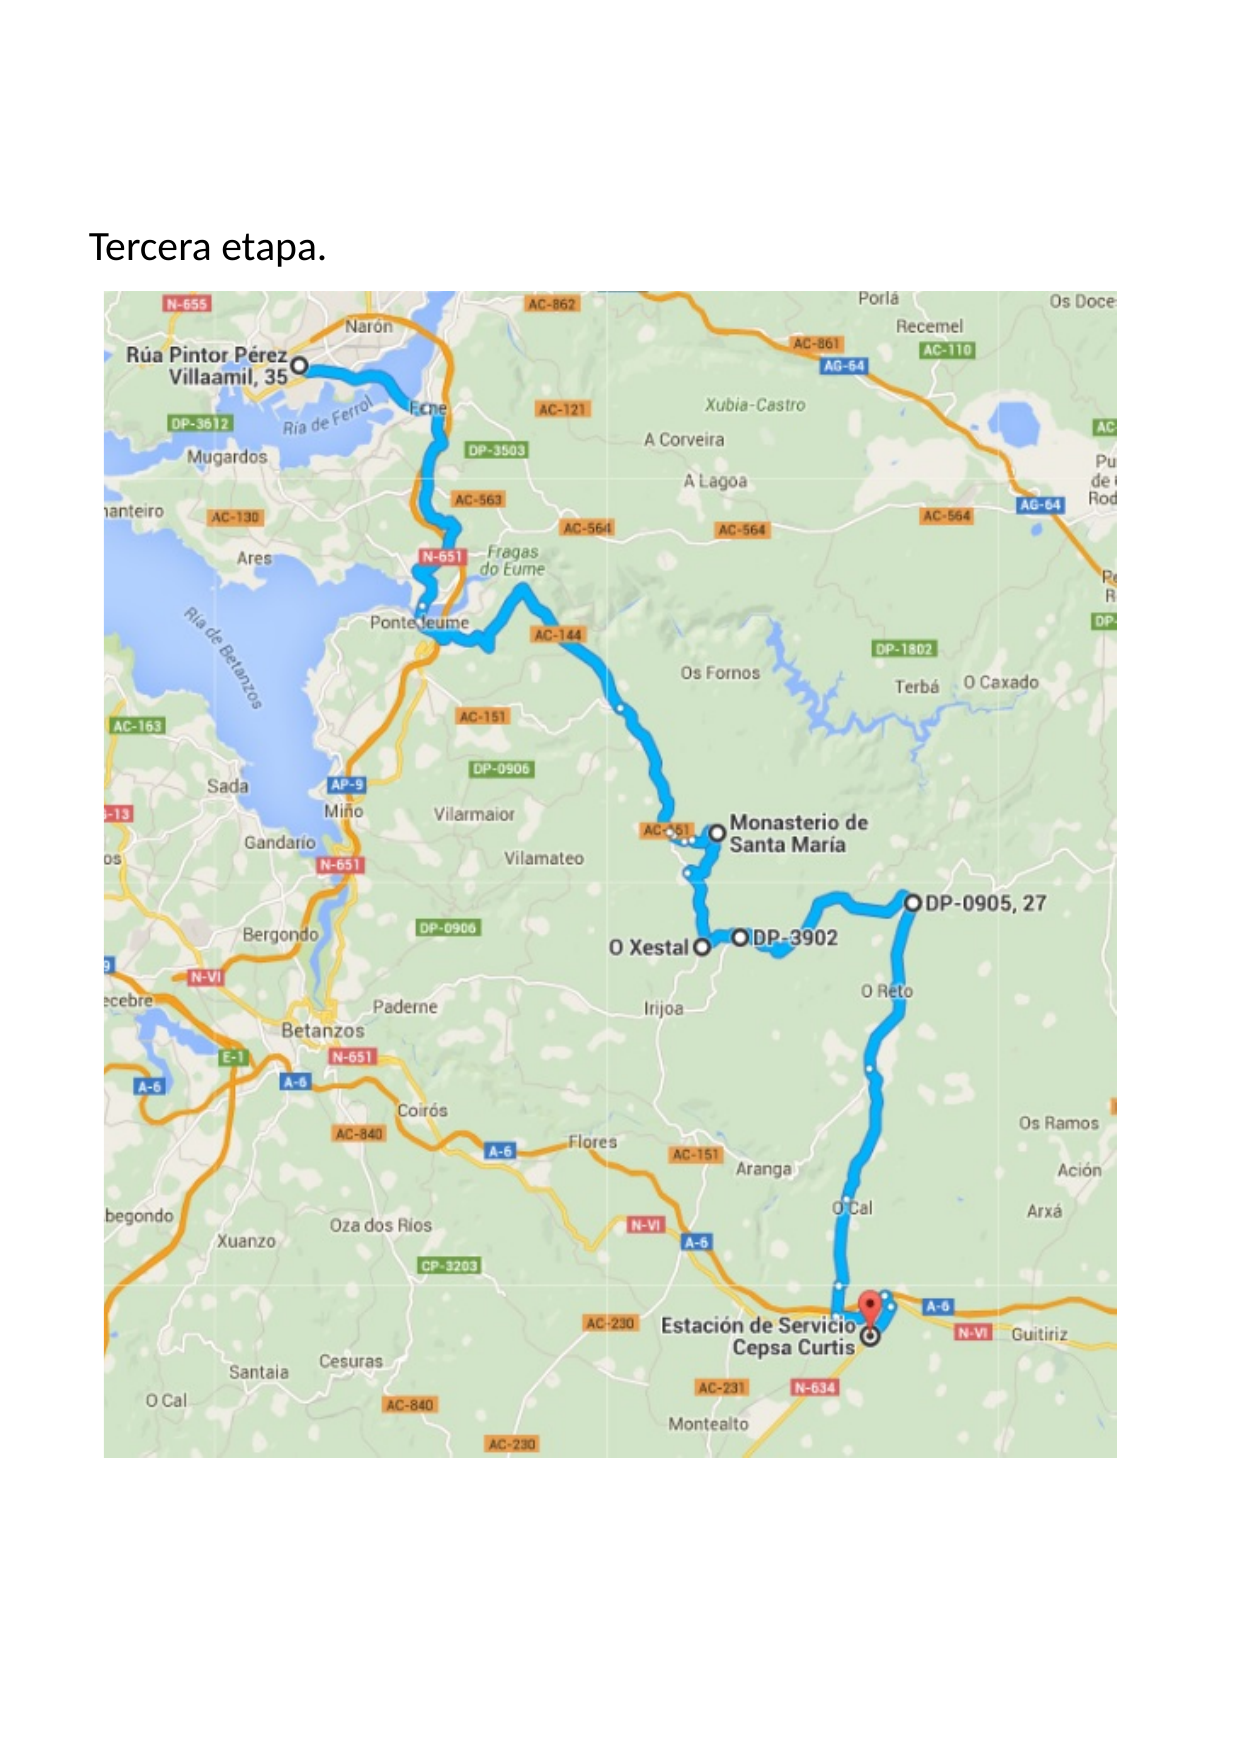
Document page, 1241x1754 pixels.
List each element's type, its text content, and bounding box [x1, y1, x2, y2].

text Tercera etapa. [88, 220, 1152, 271]
picture [103, 291, 1117, 1458]
